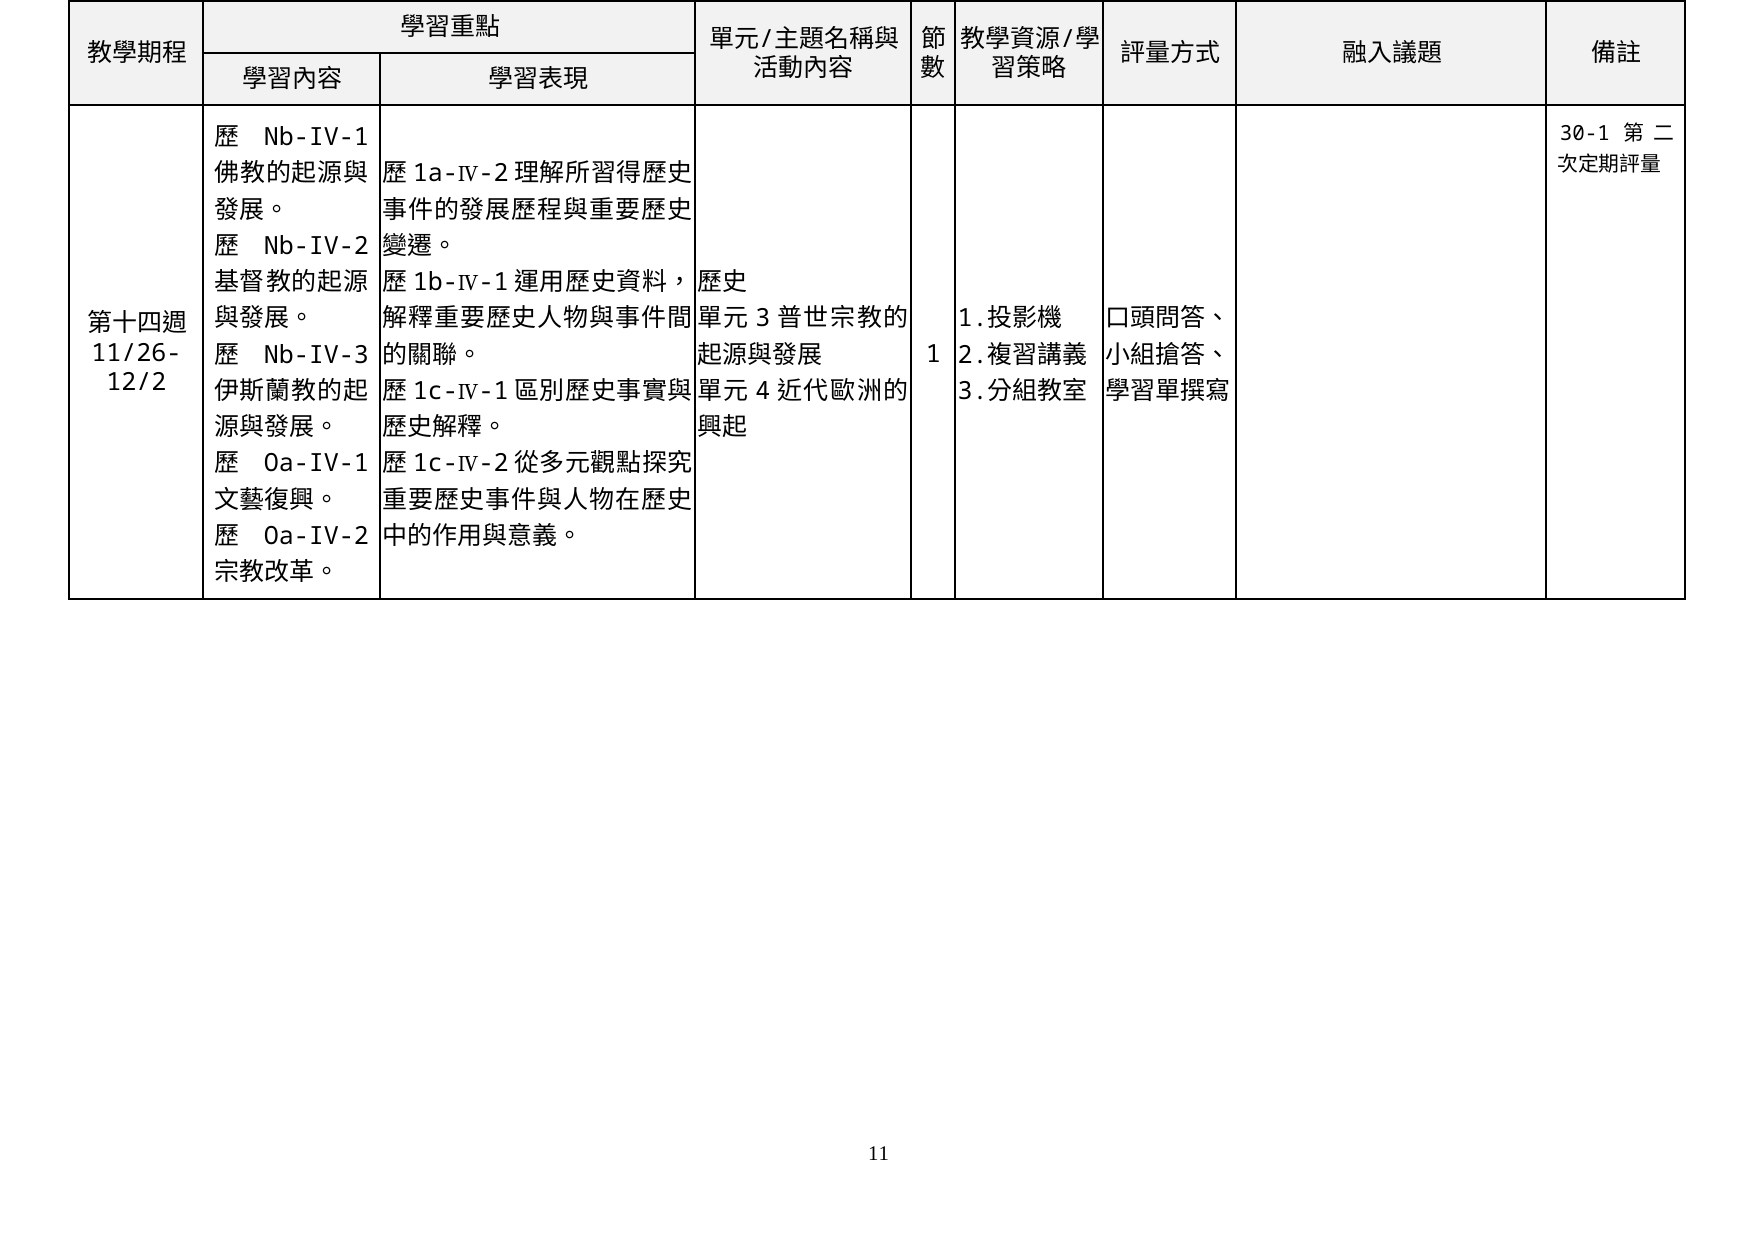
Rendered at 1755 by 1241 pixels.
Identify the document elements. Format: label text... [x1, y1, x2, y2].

table_header 單元/主題名稱與活動內容 [696, 2, 910, 104]
table_header 教學資源/學習策略 [956, 2, 1102, 104]
table_header 備註 [1547, 2, 1684, 104]
table_header 融入議題 [1237, 2, 1545, 104]
table_cell 歷1a-Ⅳ-2理解所習得歷史事件的發展歷程與重要歷史變遷。 歷1b-Ⅳ-1運用歷史資料，解釋重要歷史人物與事件間的關聯。 歷1c-Ⅳ-1區別歷史事實與歷史解釋。 歷1c-Ⅳ-2從多元觀點探究重要歷史事件與人物在歷史中的作用與意義。 [381, 106, 694, 598]
table_header 節數 [912, 2, 954, 104]
table_header 教學期程 [70, 2, 202, 104]
table_header 學習重點 [204, 2, 694, 52]
table_cell 歷史 單元3普世宗教的起源與發展 單元4近代歐洲的興起 [696, 106, 910, 598]
table_cell 30-1第二次定期評量 [1547, 106, 1684, 598]
table_cell 歷 Nb-IV-1 佛教的起源與發展。 歷 Nb-IV-2 基督教的起源與發展。 歷 Nb-IV-3 伊斯蘭教的起源與發展。 歷 Oa-IV-1 文藝復興。 歷 Oa-IV-2 宗教改革。 [204, 106, 379, 598]
table_cell 口頭問答、小組搶答、 學習單撰寫 [1104, 106, 1235, 598]
table_cell [1237, 106, 1545, 598]
table_cell 學習內容 [204, 54, 379, 104]
table_cell 第十四週11/26-12/2 [70, 106, 202, 598]
table_cell 學習表現 [381, 54, 694, 104]
table_cell 1.投影機 2.複習講義 3.分組教室 [956, 106, 1102, 598]
table_header 評量方式 [1104, 2, 1235, 104]
table_cell 1 [912, 106, 954, 598]
